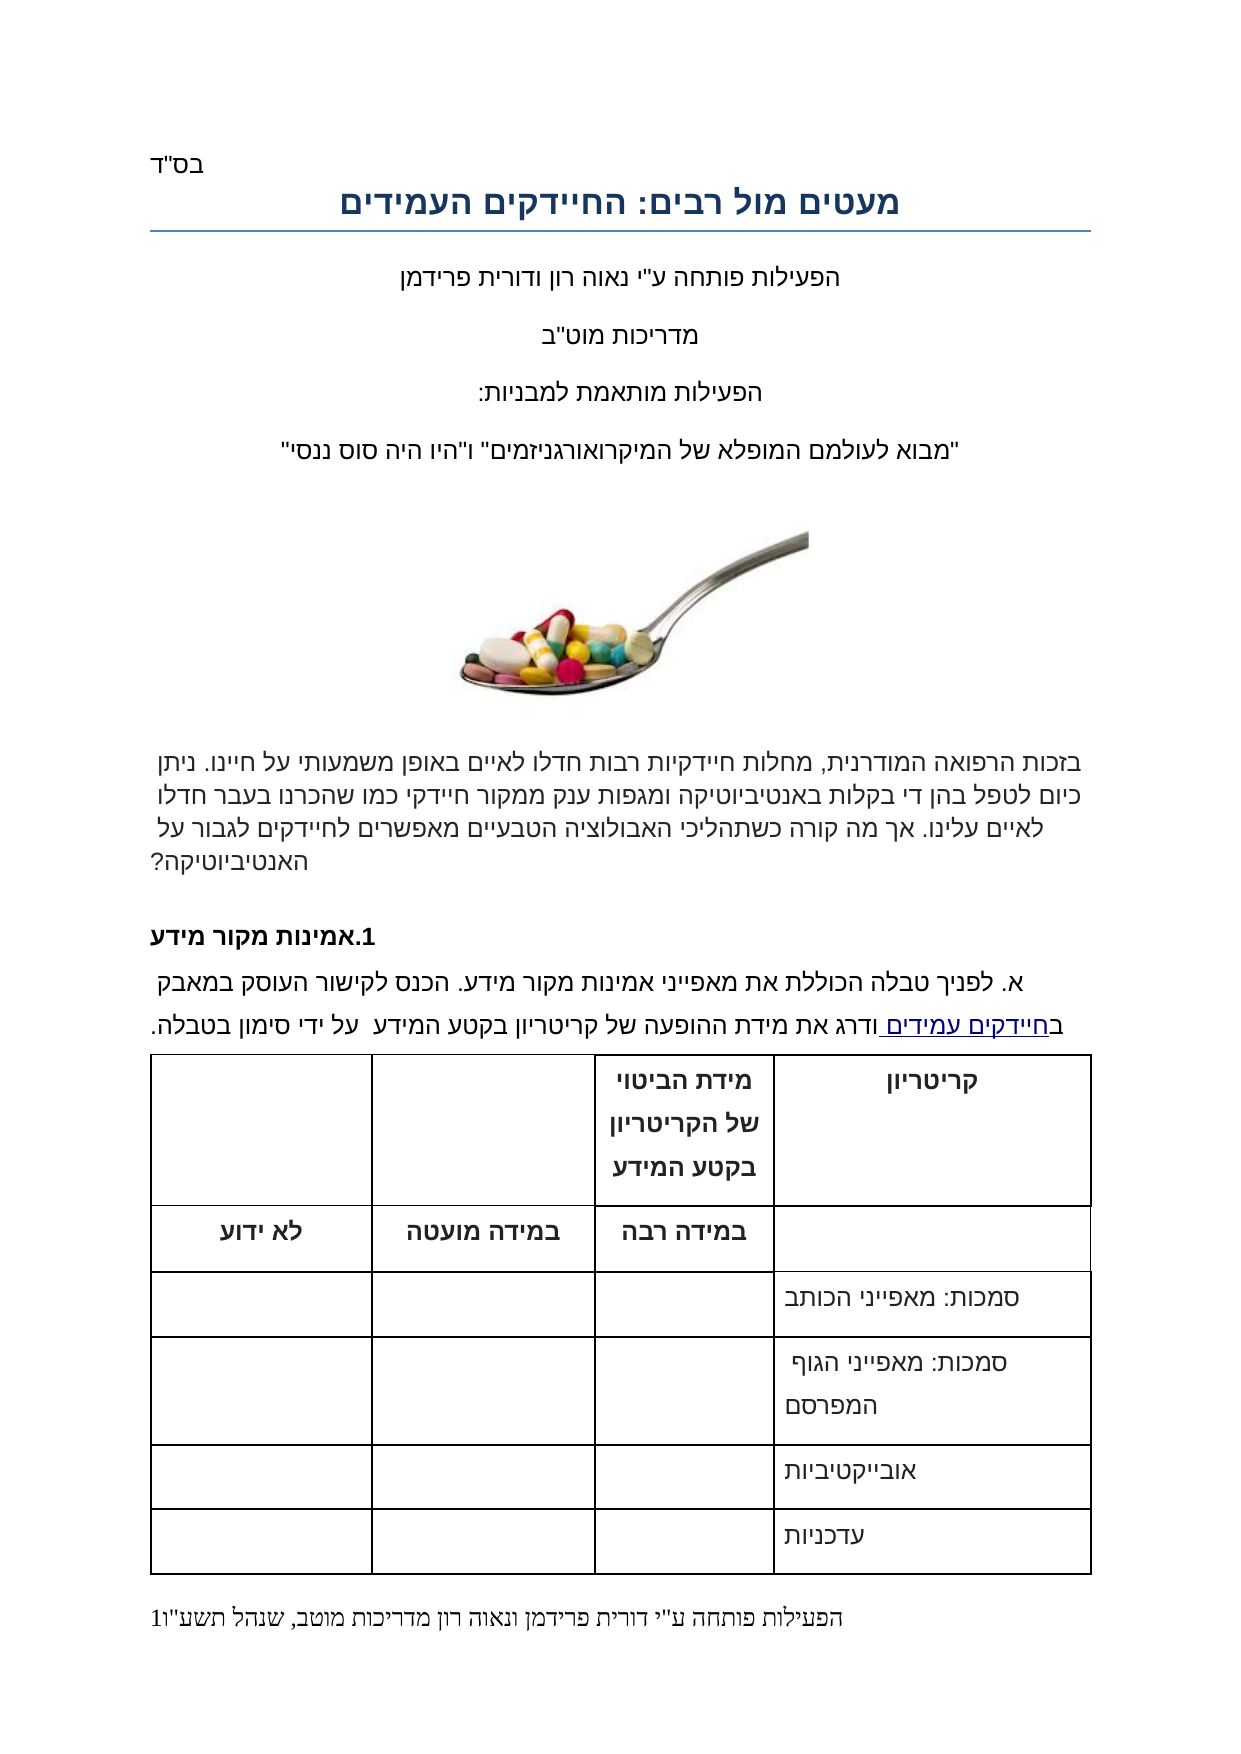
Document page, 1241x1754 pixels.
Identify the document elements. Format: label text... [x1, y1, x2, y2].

table_cell [152, 1338, 371, 1443]
table_cell [152, 1510, 371, 1573]
text בחיידקים עמידים ודרג את מידת ההופעה של קריטריון בקטע המידע על ידי סימון בטבלה. [150, 1011, 1091, 1039]
table_header [152, 1055, 371, 1205]
table_cell במידה מועטה [373, 1206, 594, 1271]
table_cell [596, 1510, 773, 1573]
text "מבוא לעולמם המופלא של המיקרואורגניזמים" ו"היו היה סוס ננסי" [150, 436, 1091, 464]
table_cell [775, 1207, 1090, 1271]
table_cell [373, 1338, 594, 1443]
text מדריכות מוט"ב [150, 321, 1091, 349]
table_cell [596, 1273, 773, 1336]
text הפעילות מותאמת למבניות: [150, 378, 1091, 407]
table_cell אובייקטיביות [775, 1446, 1090, 1508]
text מעטים מול רבים: החיידקים העמידים [150, 183, 1091, 230]
table_cell סמכות: מאפייני הכותב [775, 1272, 1090, 1336]
table_cell במידה רבה [596, 1207, 773, 1271]
table_cell [373, 1510, 594, 1573]
table_header מידת הביטוי של הקריטריון בקטע המידע [596, 1056, 773, 1205]
table_cell [152, 1273, 371, 1336]
table_cell עדכניות [775, 1510, 1090, 1573]
table_cell [152, 1446, 371, 1508]
text בזכות הרפואה המודרנית, מחלות חיידקיות רבות חדלו לאיים באופן משמעותי על חיינו. ניתן כיום לטפל בהן די בקלות באנטיביוטיקה ומגפות ענק ממקור חיידקי כמו שהכרנו בעבר חדלו לאיים עלינו. אך מה קורה כשתהליכי האבולוציה הטבעיים מאפשרים לחיידקים לגבור על האנטיביוטיקה? [150, 748, 1091, 876]
table_cell [596, 1446, 773, 1508]
text הפעילות פותחה ע"י נאוה רון ודורית פרידמן [150, 263, 1091, 292]
table_cell [373, 1446, 594, 1508]
table_header קריטריון [775, 1056, 1090, 1205]
table_cell [373, 1273, 594, 1336]
subtitle 1.אמינות מקור מידע [150, 922, 1091, 951]
table_header [373, 1055, 594, 1205]
table_cell [596, 1338, 773, 1443]
table_cell לא ידוע [152, 1206, 371, 1271]
text בס"ד [150, 150, 1091, 179]
table_cell סמכות: מאפייני הגוף המפרסם [775, 1338, 1090, 1443]
text א. לפניך טבלה הכוללת את מאפייני אמינות מקור מידע. הכנס לקישור העוסק במאבק [150, 967, 1091, 996]
